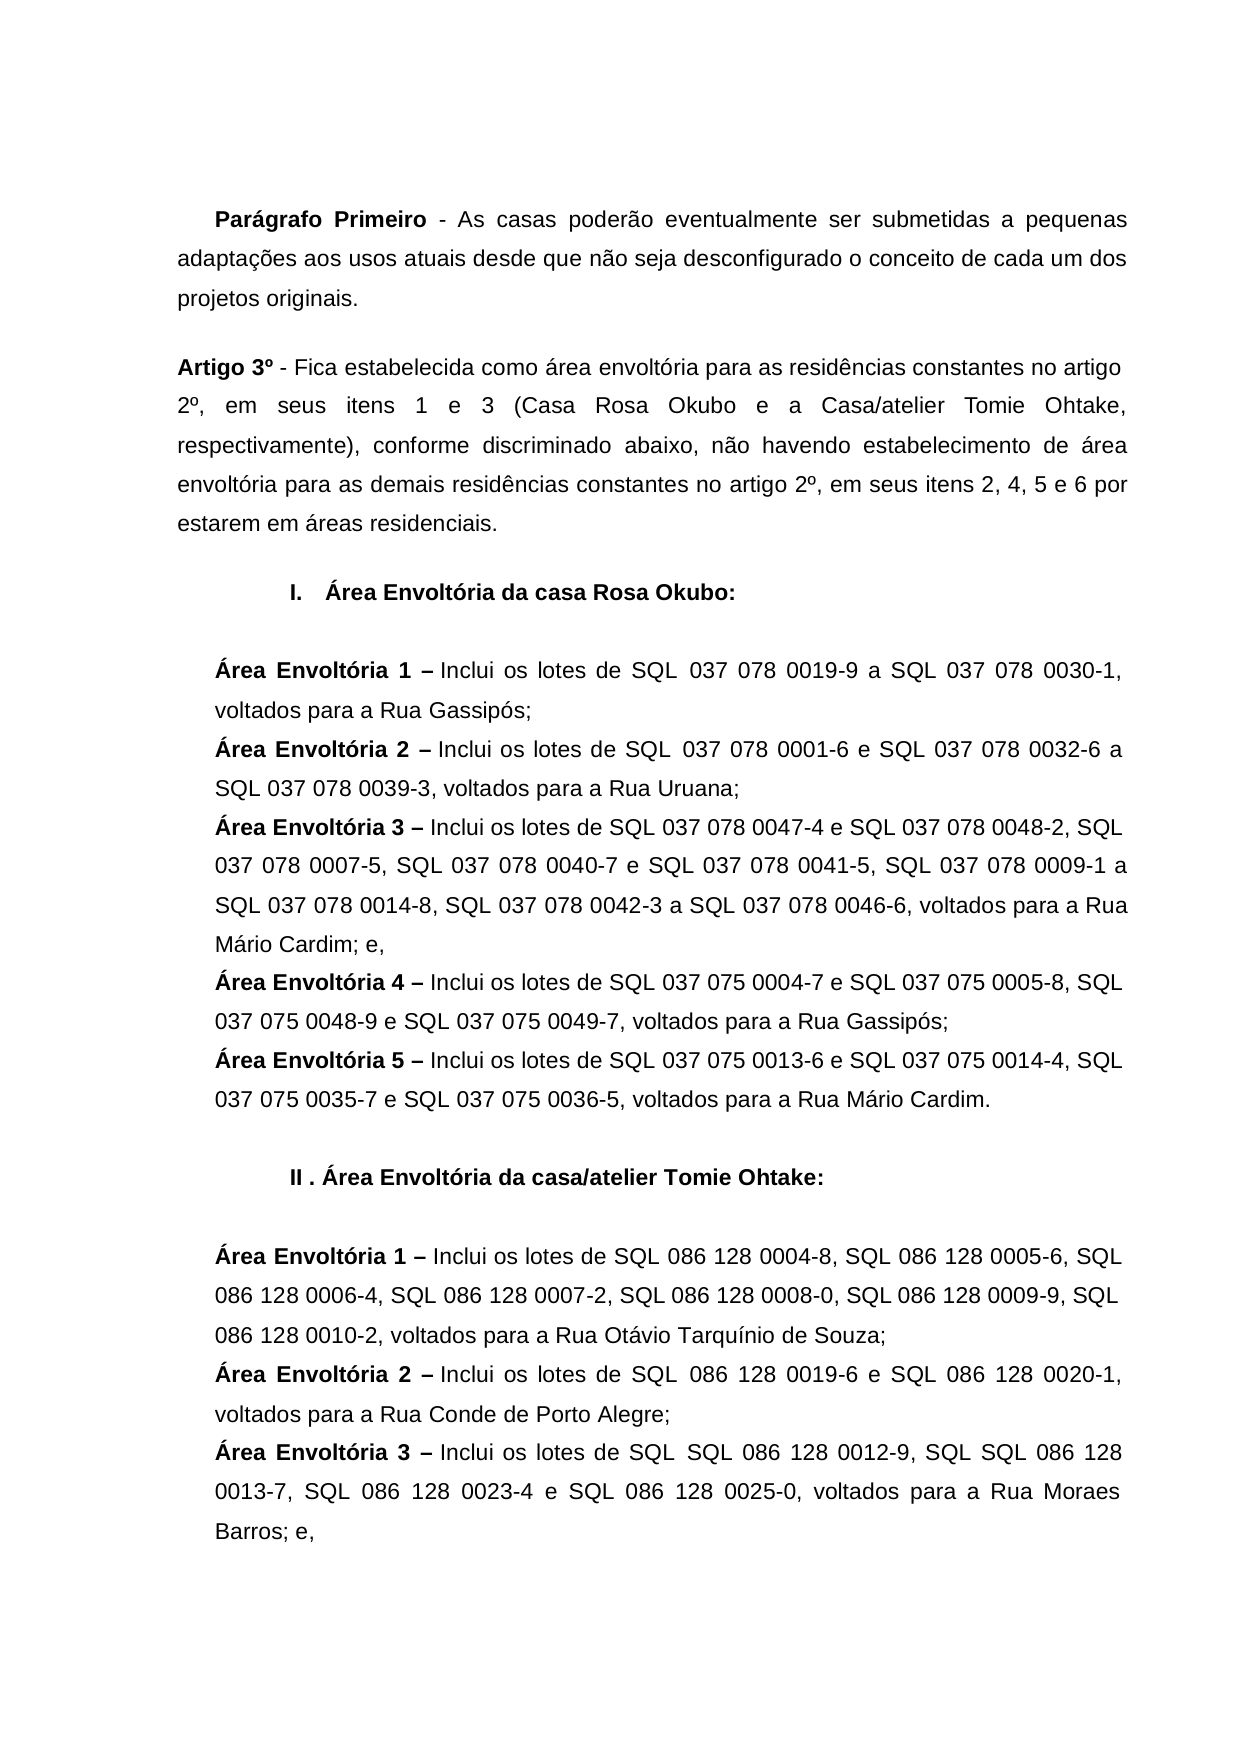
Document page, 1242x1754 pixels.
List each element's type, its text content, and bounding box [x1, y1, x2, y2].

text 037 078 0007-5, SQL 037 078 0040-7 e SQL 037 078 0041-5, SQL 037 078 0009-1 a SQL 037 078 0014-8, SQL 037 078 0042-3 a SQL 037 078 0046-6, voltados para a Rua Mário Cardim; e, [214, 852, 1127, 957]
text Barros; e, [214, 1518, 320, 1544]
text Área Envoltória 3 – Inclui os lotes de SQL 037 078 0047-4 e SQL 037 078 0048-2, SQL [214, 813, 1127, 840]
text Área Envoltória 4 – Inclui os lotes de SQL 037 075 0004-7 e SQL 037 075 0005-8, SQL [214, 970, 1127, 995]
text SQL 037 078 0039-3, voltados para a Rua Uruana; [214, 774, 746, 801]
text Área Envoltória 1 – Inclui os lotes de SQL 086 128 0004-8, SQL 086 128 0005-6, SQL [214, 1243, 1127, 1269]
text II . Área Envoltória da casa/atelier Tomie Ohtake: [289, 1164, 1135, 1190]
text 037 075 0035-7 e SQL 037 075 0036-5, voltados para a Rua Mário Cardim. [214, 1086, 997, 1112]
text 086 128 0006-4, SQL 086 128 0007-2, SQL 086 128 0008-0, SQL 086 128 0009-9, SQL [214, 1282, 1127, 1309]
text Área Envoltória 1 – Inclui os lotes de SQL 037 078 0019-9 a SQL 037 078 0030-1, voltados para a Rua Gassipós; [214, 657, 1127, 723]
text 037 075 0048-9 e SQL 037 075 0049-7, voltados para a Rua Gassipós; [214, 1008, 956, 1034]
text 086 128 0010-2, voltados para a Rua Otávio Tarquínio de Souza; [214, 1322, 893, 1348]
text Área Envoltória 3 – Inclui os lotes de SQL SQL 086 128 0012-9, SQL SQL 086 128 [214, 1441, 1127, 1466]
text I. Área Envoltória da casa Rosa Okubo: [289, 578, 1135, 605]
text Área Envoltória 2 – Inclui os lotes de SQL 086 128 0019-6 e SQL 086 128 0020-1, voltados para a Rua Conde de Porto Alegre; [214, 1361, 1127, 1427]
text 0013-7, SQL 086 128 0023-4 e SQL 086 128 0025-0, voltados para a Rua Moraes [214, 1478, 1127, 1504]
text Artigo 3º - Fica estabelecida como área envoltória para as residências constantes no artigo [177, 353, 1127, 380]
text 2º, em seus itens 1 e 3 (Casa Rosa Okubo e a Casa/atelier Tomie Ohtake, respectivamente), conforme discriminado abaixo, não havendo estabelecimento de área envoltória para as demais residências constantes no artigo 2º, em seus itens 2, 4, 5 e 6 por estarem em áreas residenciais. [177, 392, 1128, 536]
text Área Envoltória 2 – Inclui os lotes de SQL 037 078 0001-6 e SQL 037 078 0032-6 a [214, 737, 1127, 762]
text Área Envoltória 5 – Inclui os lotes de SQL 037 075 0013-6 e SQL 037 075 0014-4, SQL [214, 1047, 1127, 1073]
text Parágrafo Primeiro - As casas poderão eventualmente ser submetidas a pequenas adaptações aos usos atuais desde que não seja desconfigurado o conceito de cada um dos projetos originais. [177, 206, 1127, 312]
